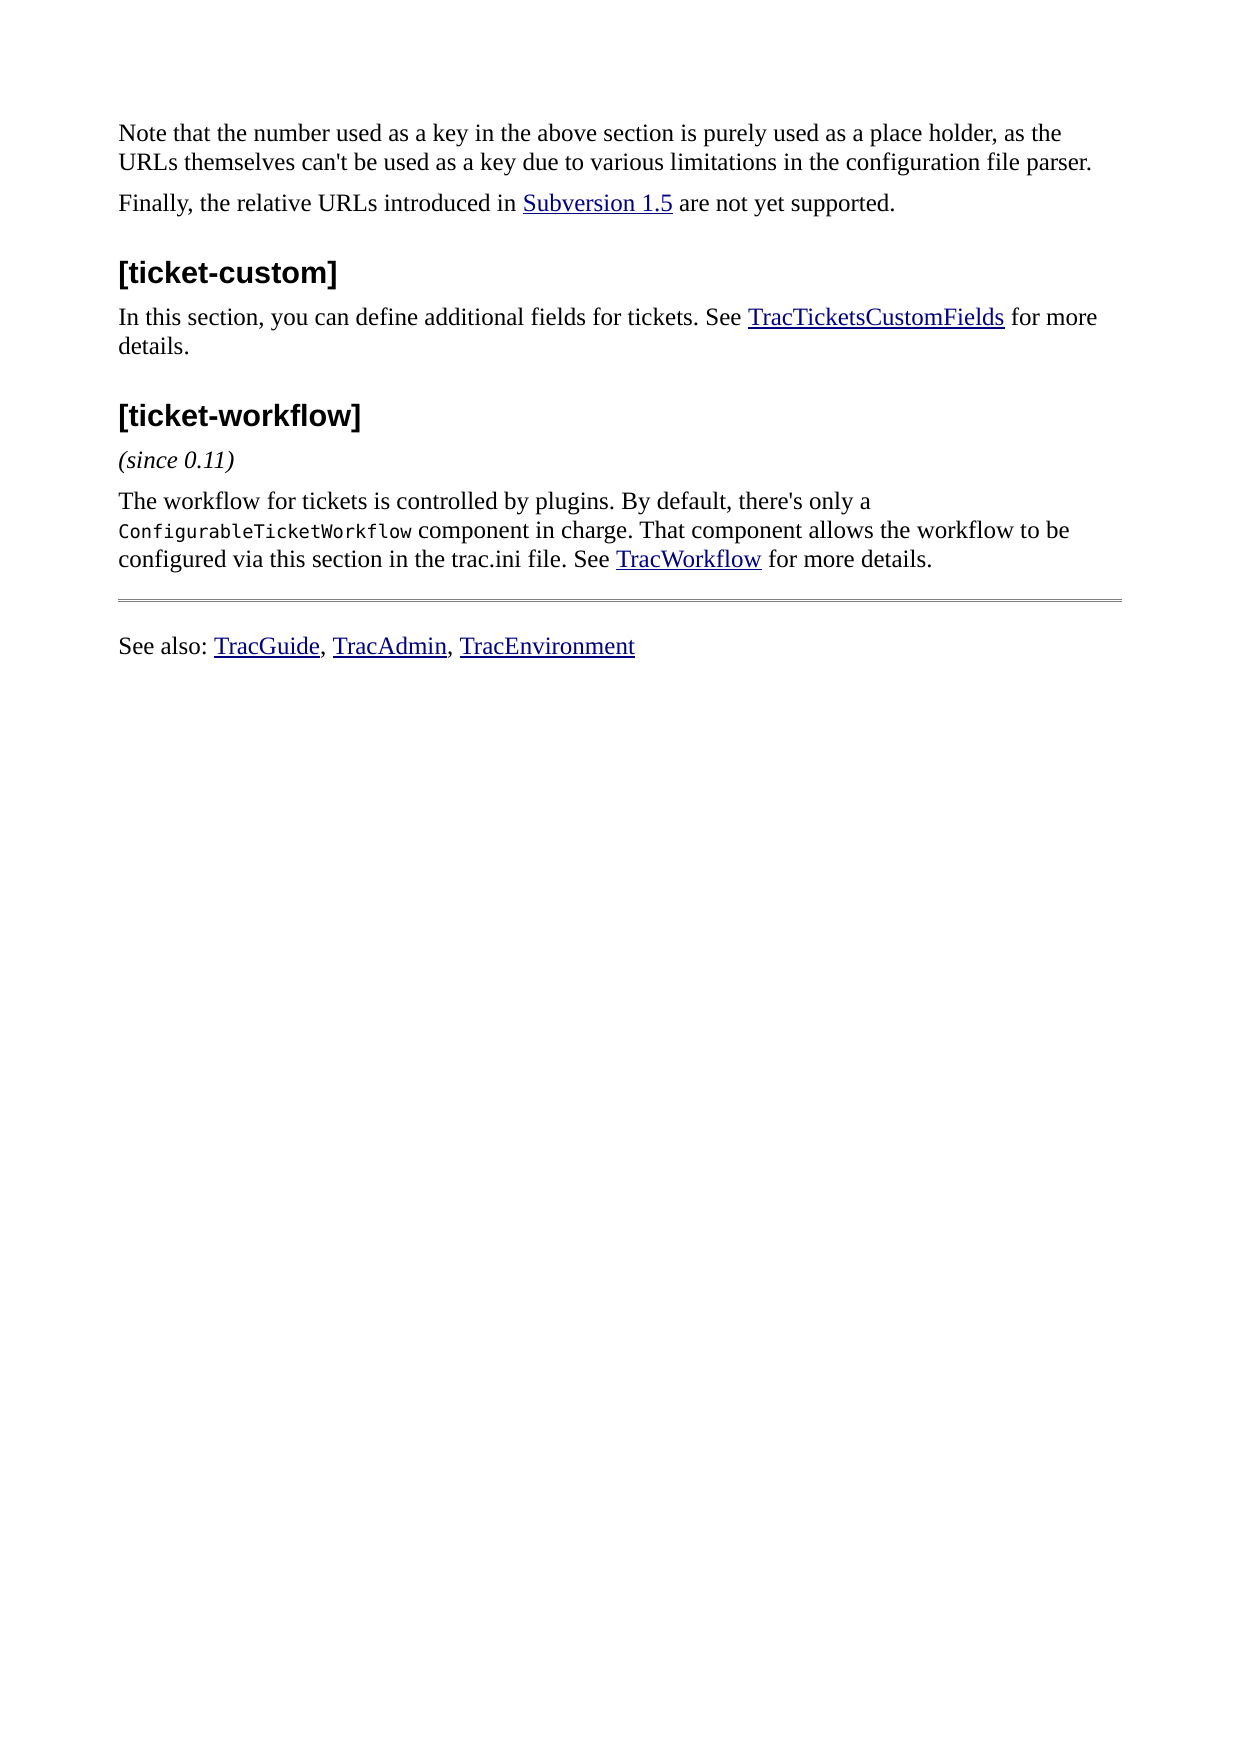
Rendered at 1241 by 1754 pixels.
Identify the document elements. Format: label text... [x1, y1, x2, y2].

text The workflow for tickets is controlled by plugins. By default, there's only a ConfigurableTicketWorkflow component in charge. That component allows the workflow to be configured via this section in the trac.ini file. See TracWorkflow for more details. [118, 486, 1122, 572]
text See also: TracGuide, TracAdmin, TracEnvironment [118, 631, 1122, 660]
text Finally, the relative URLs introduced in ​Subversion 1.5 are not yet supported. [118, 188, 1122, 217]
subtitle [ticket-custom] [118, 254, 1122, 290]
text Note that the number used as a key in the above section is purely used as a place holder, as the URLs themselves can't be used as a key due to various limitations in the configuration file parser. [118, 118, 1122, 176]
text (since 0.11) [118, 445, 1122, 474]
text In this section, you can define additional fields for tickets. See TracTicketsCustomFields for more details. [118, 302, 1122, 360]
subtitle [ticket-workflow] [118, 397, 1122, 432]
